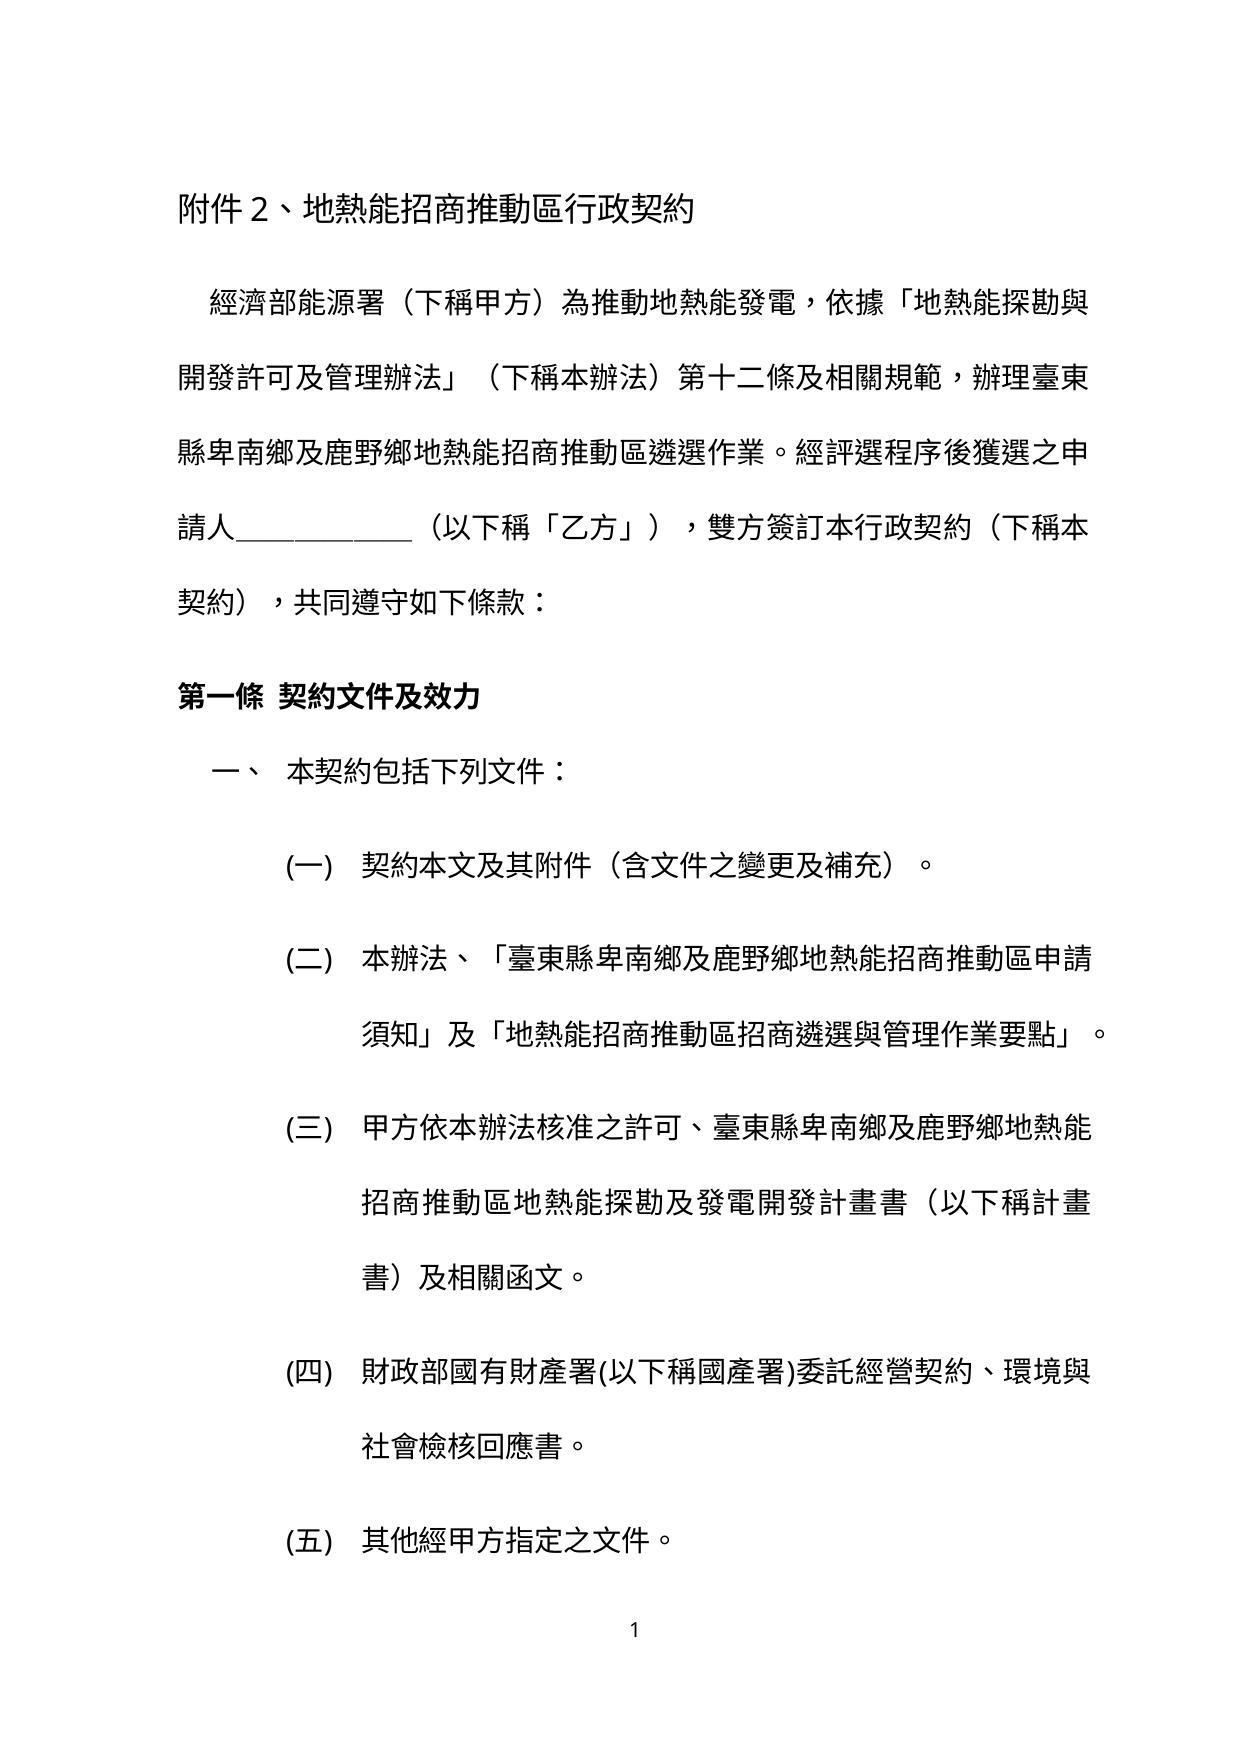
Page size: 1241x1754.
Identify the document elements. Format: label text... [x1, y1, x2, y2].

subtitle 其他經甲方指定之文件。 [286, 1501, 1092, 1576]
subtitle 附件2、地熱能招商推動區行政契約 [177, 170, 1092, 245]
subtitle 甲方依本辦法核准之許可、臺東縣卑南鄉及鹿野鄉地熱能招商推動區地熱能探勘及發電開發計畫書（以下稱計畫書）及相關函文。 [286, 1088, 1092, 1313]
subtitle 契約文件及效力 [177, 657, 1092, 732]
subtitle 契約本文及其附件（含文件之變更及補充）。 [286, 826, 1092, 901]
subtitle 經濟部能源署（下稱甲方）為推動地熱能發電，依據「地熱能探勘與開發許可及管理辦法」（下稱本辦法）第十二條及相關規範，辦理臺東縣卑南鄉及鹿野鄉地熱能招商推動區遴選作業。經評選程序後獲選之申請人＿＿＿＿＿＿（以下稱「乙方」），雙方簽訂本行政契約（下稱本契約），共同遵守如下條款： [177, 263, 1092, 638]
subtitle 本契約包括下列文件： [211, 732, 1092, 807]
subtitle 財政部國有財產署(以下稱國產署)委託經營契約、環境與社會檢核回應書。 [286, 1332, 1092, 1482]
subtitle 本辦法、「臺東縣卑南鄉及鹿野鄉地熱能招商推動區申請須知」及「地熱能招商推動區招商遴選與管理作業要點」。 [286, 920, 1092, 1070]
